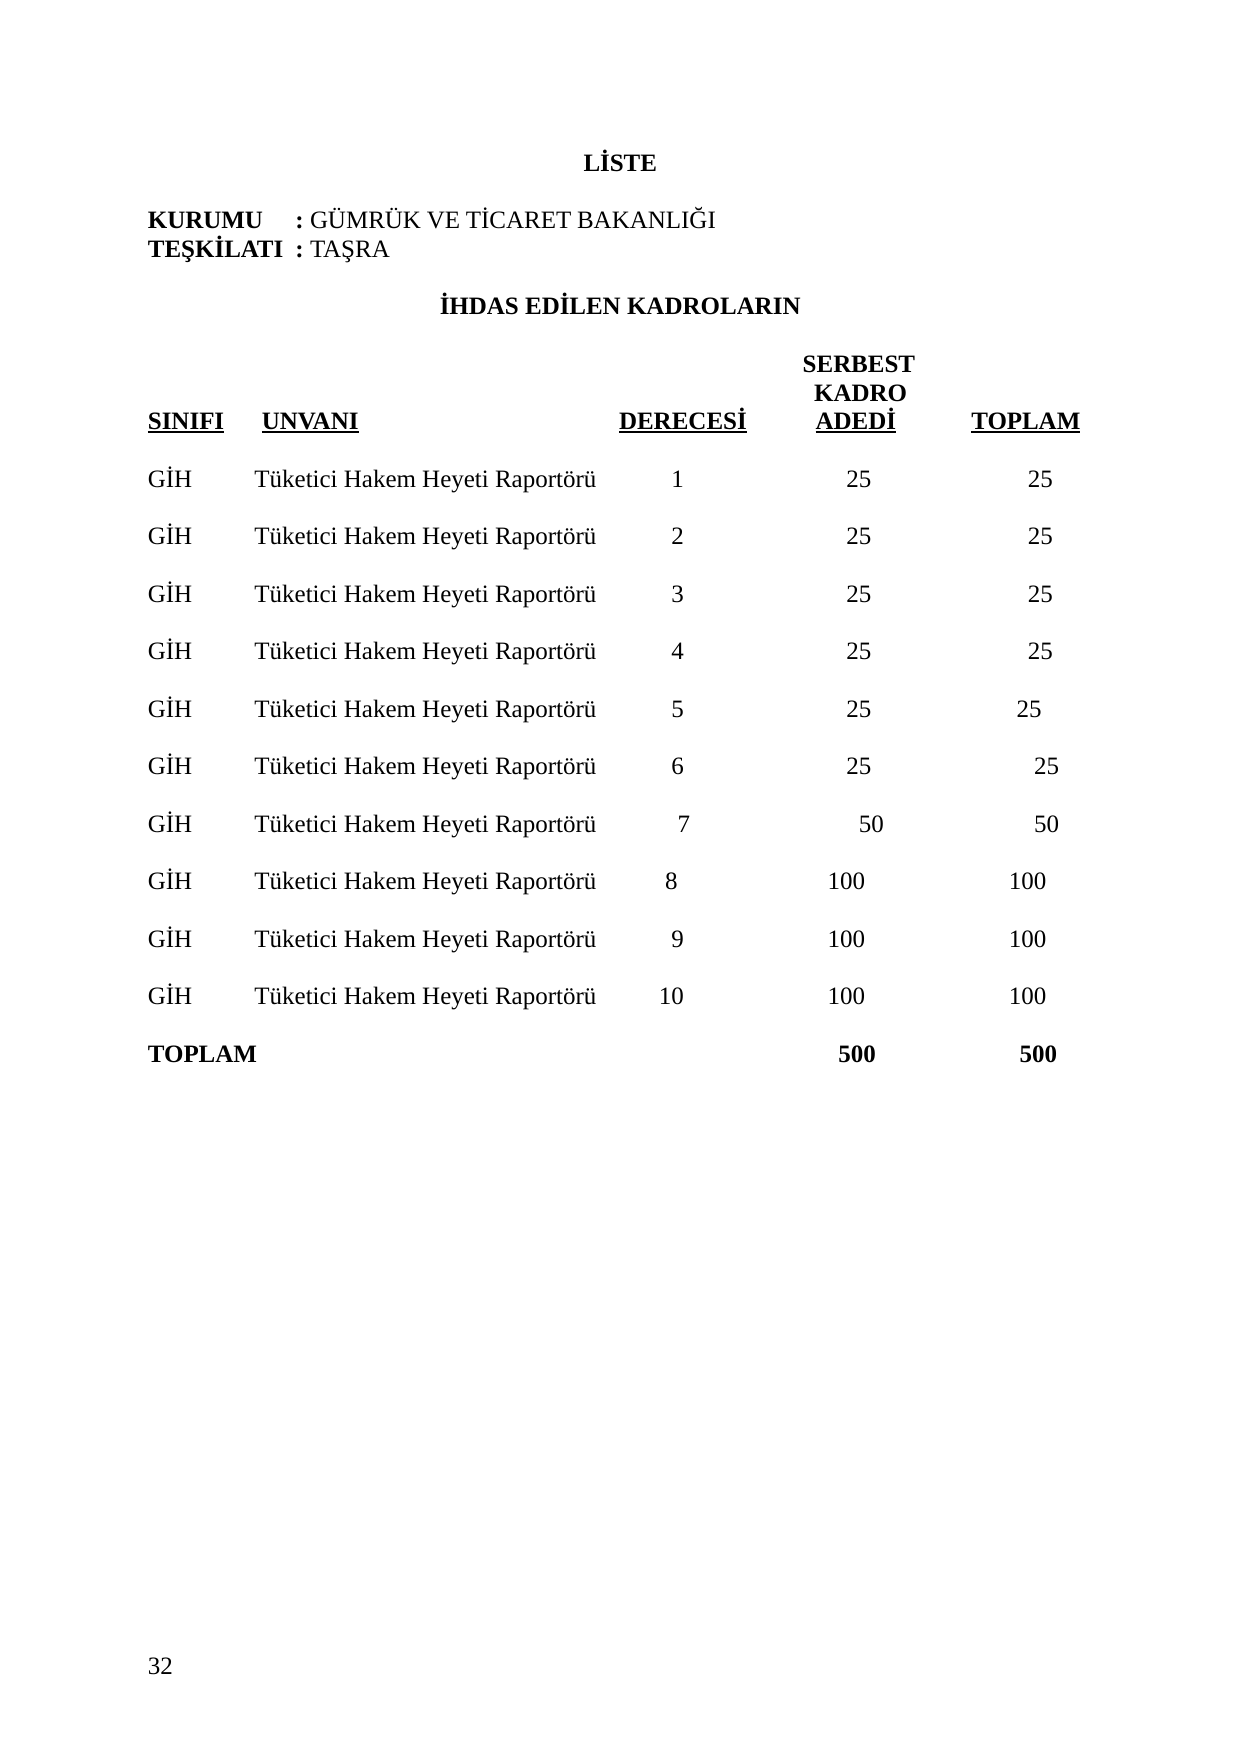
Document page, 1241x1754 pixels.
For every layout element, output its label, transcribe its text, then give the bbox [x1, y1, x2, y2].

text GİH Tüketici Hakem Heyeti Raportörü 10 100 100 [148, 981, 1093, 1010]
text GİH Tüketici Hakem Heyeti Raportörü 9 100 100 [148, 924, 1093, 953]
text TEŞKİLATI : TAŞRA [148, 234, 1093, 263]
text KADRO [502, 378, 1093, 406]
text GİH Tüketici Hakem Heyeti Raportörü 3 25 25 [148, 579, 1093, 608]
text GİH Tüketici Hakem Heyeti Raportörü 7 50 50 [148, 809, 1093, 838]
text İHDAS EDİLEN KADROLARIN [148, 291, 1093, 320]
text GİH Tüketici Hakem Heyeti Raportörü 6 25 25 [148, 751, 1093, 780]
text GİH Tüketici Hakem Heyeti Raportörü 4 25 25 [148, 636, 1093, 665]
text GİH Tüketici Hakem Heyeti Raportörü 1 25 25 [148, 464, 1093, 493]
text TOPLAM 500 500 [148, 1039, 1093, 1068]
text GİH Tüketici Hakem Heyeti Raportörü 5 25 25 [148, 694, 1093, 723]
text GİH Tüketici Hakem Heyeti Raportörü 8 100 100 [148, 866, 1093, 895]
text KURUMU : GÜMRÜK VE TİCARET BAKANLIĞI [148, 205, 1093, 234]
text SINIFI UNVANI DERECESİ ADEDİ TOPLAM [148, 406, 1093, 435]
text GİH Tüketici Hakem Heyeti Raportörü 2 25 25 [148, 521, 1093, 550]
text LİSTE [148, 148, 1093, 176]
text SERBEST [664, 349, 1093, 378]
